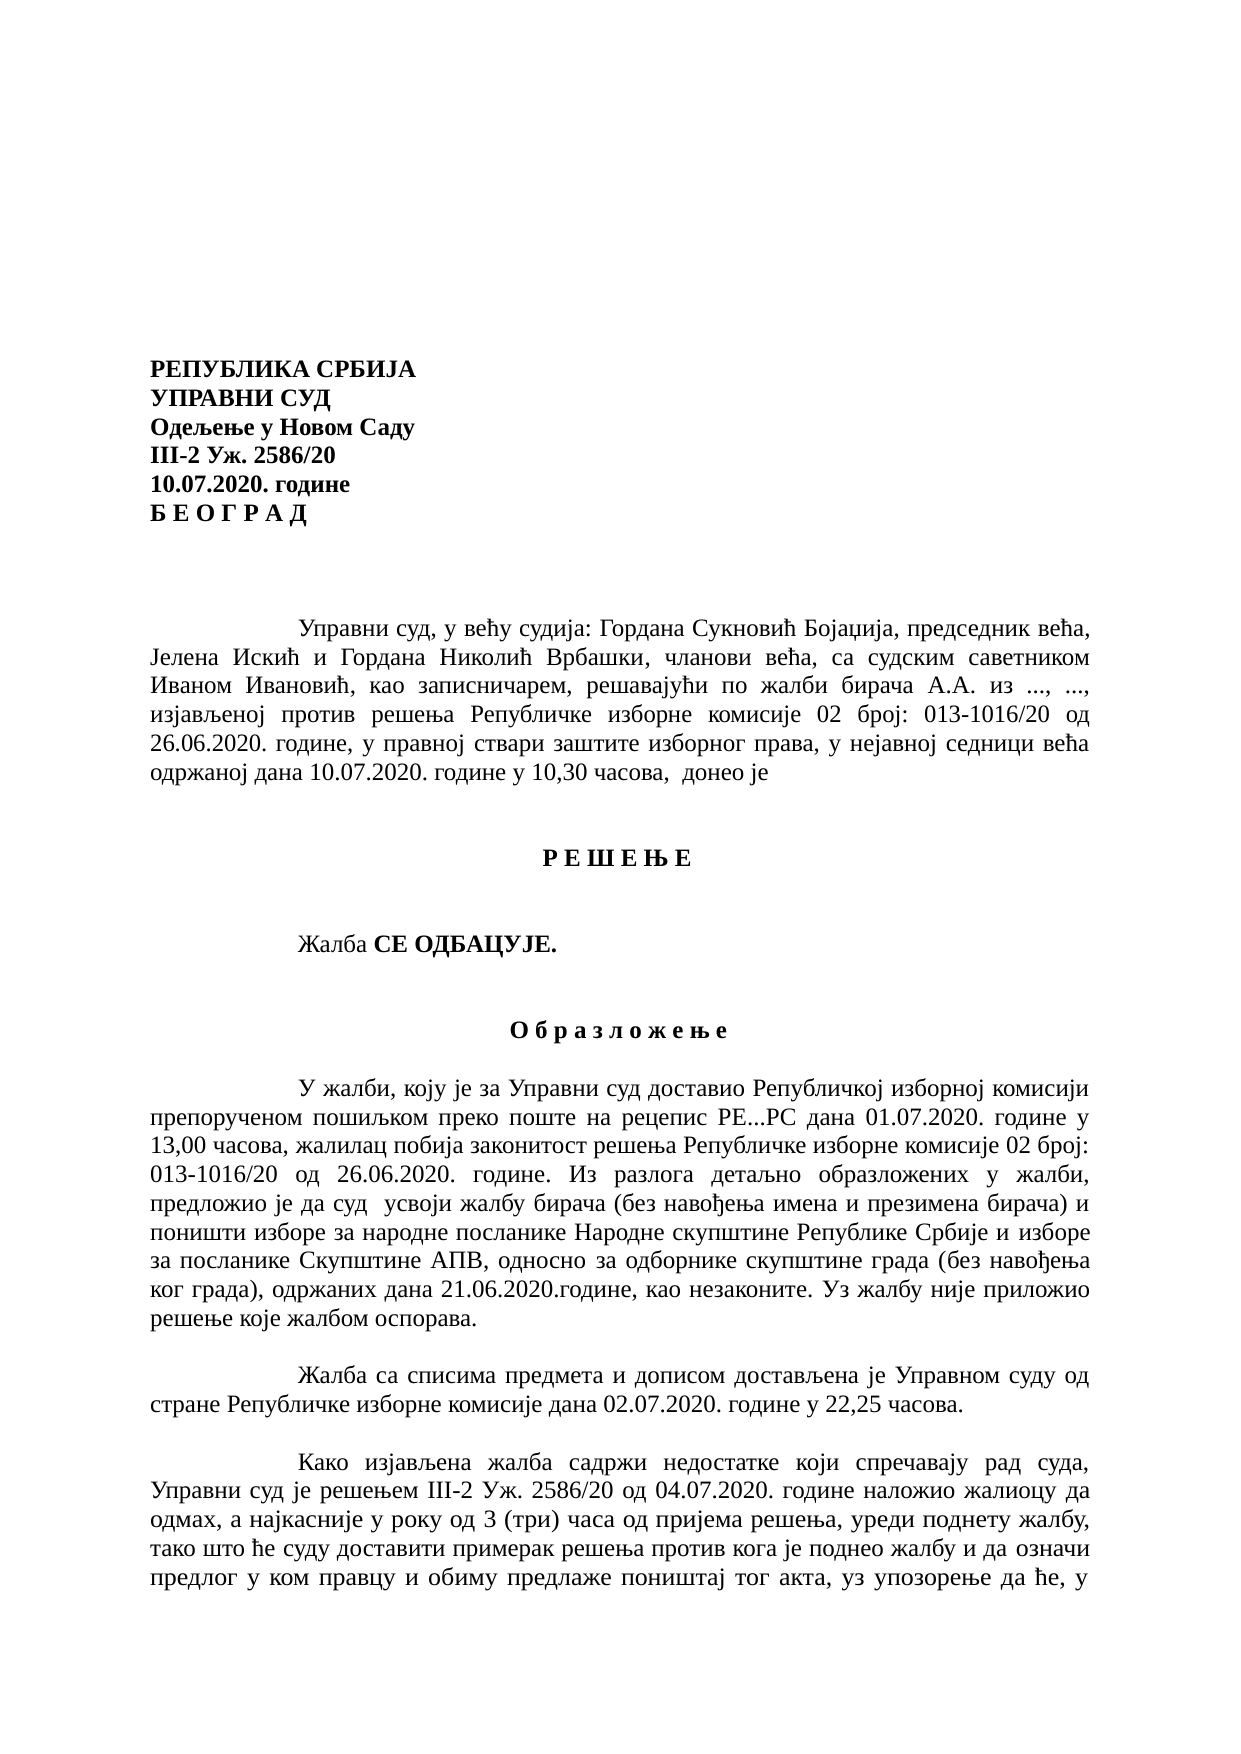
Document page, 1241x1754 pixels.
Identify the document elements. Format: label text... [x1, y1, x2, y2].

text 10.07.2020. године [150, 469, 1090, 498]
text Управни суд, у већу судија: Гордана Сукновић Бојаџија, председник већа, Јелена Искић и Гордана Николић Врбашки, чланови већа, са судским саветником Иваном Ивановић, као записничарем, решавајући по жалби бирача А.А. из ..., ..., изјављеној против решења Републичке изборне комисије 02 број: 013-1016/20 од 26.06.2020. године, у правној ствари заштите изборног права, у нејавној седници већа одржаној дана 10.07.2020. године у 10,30 часова, донео је [150, 613, 1090, 785]
text У жалби, коју је за Управни суд доставио Републичкој изборној комисији препорученом пошиљком преко поште на рецепис РЕ...РС дана 01.07.2020. године у 13,00 часова, жалилац побија законитост решења Републичке изборне комисије 02 број: 013-1016/20 од 26.06.2020. године. Из разлога детаљно образложених у жалби, предложио је да суд усвоји жалбу бирача (без навођења имена и презимена бирача) и поништи изборе за народне посланике Народне скупштине Републике Србије и изборе за посланике Скупштине АПВ, односно за одборнике скупштине града (без навођења ког града), одржаних дана 21.06.2020.године, као незаконите. Уз жалбу није приложио решење које жалбом оспорава. [150, 1073, 1090, 1332]
text Жалба са списима предмета и дописом достављена је Управном суду од стране Републичке изборне комисије дана 02.07.2020. године у 22,25 часова. [150, 1360, 1090, 1418]
text III-2 Уж. 2586/20 [150, 440, 1090, 469]
text Како изјављена жалба садржи недостатке који спречавају рад суда, Управни суд је решењем III-2 Уж. 2586/20 од 04.07.2020. године наложио жалиоцу да одмах, а најкасније у року од 3 (три) часа од пријема решења, уреди поднету жалбу, тако што ће суду доставити примерак решења против кога је поднео жалбу и да означи предлог у ком правцу и обиму предлаже поништај тог акта, уз упозорење да ће, у [150, 1447, 1090, 1590]
text Р Е Ш Е Њ Е [150, 843, 1090, 872]
text Жалба СЕ ОДБАЦУЈЕ. [150, 929, 1090, 958]
text УПРАВНИ СУД [150, 383, 1090, 412]
text Б Е О Г Р А Д [150, 498, 1090, 527]
text РЕПУБЛИКА СРБИЈА [150, 148, 1090, 383]
text О б р а з л о ж е њ е [150, 1015, 1090, 1044]
text Одељење у Новом Саду [150, 412, 1090, 440]
